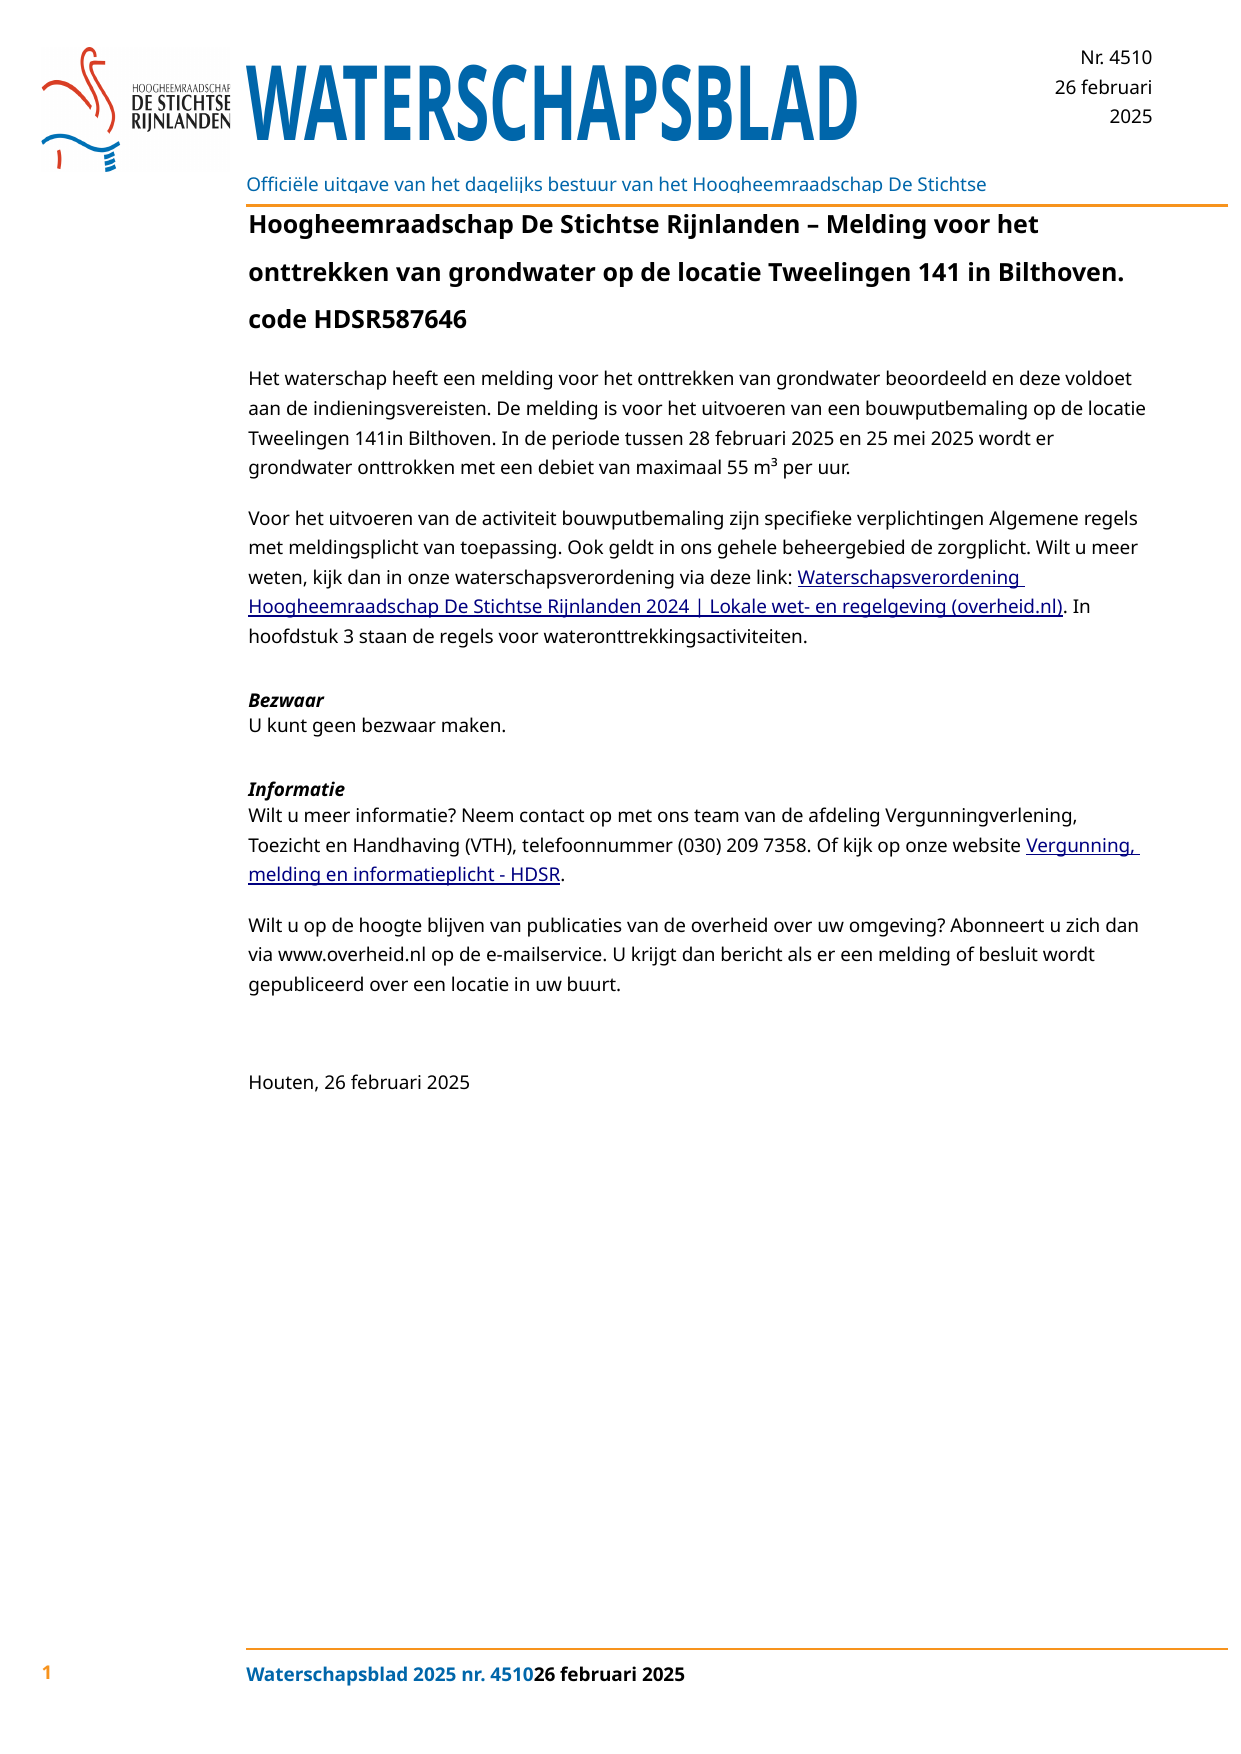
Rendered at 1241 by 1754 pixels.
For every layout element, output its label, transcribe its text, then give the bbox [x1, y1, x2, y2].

text Wilt u op de hoogte blijven van publicaties van de overheid over uw omgeving? Abonneert u zich dan via www.overheid.nl op de e-mailservice. U krijgt dan bericht als er een melding of besluit wordt gepubliceerd over een locatie in uw buurt. [248, 912, 1152, 997]
picture [41, 47, 231, 172]
text Houten, 26 februari 2025 [248, 1069, 1152, 1095]
text Wilt u meer informatie? Neem contact op met ons team van de afdeling Vergunningverlening, Toezicht en Handhaving (VTH), telefoonnummer (030) 209 7358. Of kijk op onze website Vergunning, melding en informatieplicht - HDSR. [248, 802, 1152, 887]
text Bezwaar [248, 687, 1152, 713]
text Hoogheemraadschap De Stichtse Rijnlanden – Melding voor het onttrekken van grondwater op de locatie Tweelingen 141 in Bilthoven. code HDSR587646 [248, 207, 1152, 336]
text U kunt geen bezwaar maken. [248, 713, 1152, 738]
text Informatie [248, 777, 1152, 802]
text Voor het uitvoeren van de activiteit bouwputbemaling zijn specifieke verplichtingen Algemene regels met meldingsplicht van toepassing. Ook geldt in ons gehele beheergebied de zorgplicht. Wilt u meer weten, kijk dan in onze waterschapsverordening via deze link: Waterschapsverordening Hoogheemraadschap De Stichtse Rijnlanden 2024 | Lokale wet- en regelgeving (overheid.nl). In hoofdstuk 3 staan de regels voor wateronttrekkingsactiviteiten. [248, 505, 1152, 649]
text Het waterschap heeft een melding voor het onttrekken van grondwater beoordeeld en deze voldoet aan de indieningsvereisten. De melding is voor het uitvoeren van een bouwputbemaling op de locatie Tweelingen 141in Bilthoven. In de periode tussen 28 februari 2025 en 25 mei 2025 wordt er grondwater onttrokken met een debiet van maximaal 55 m³ per uur. [248, 366, 1152, 480]
